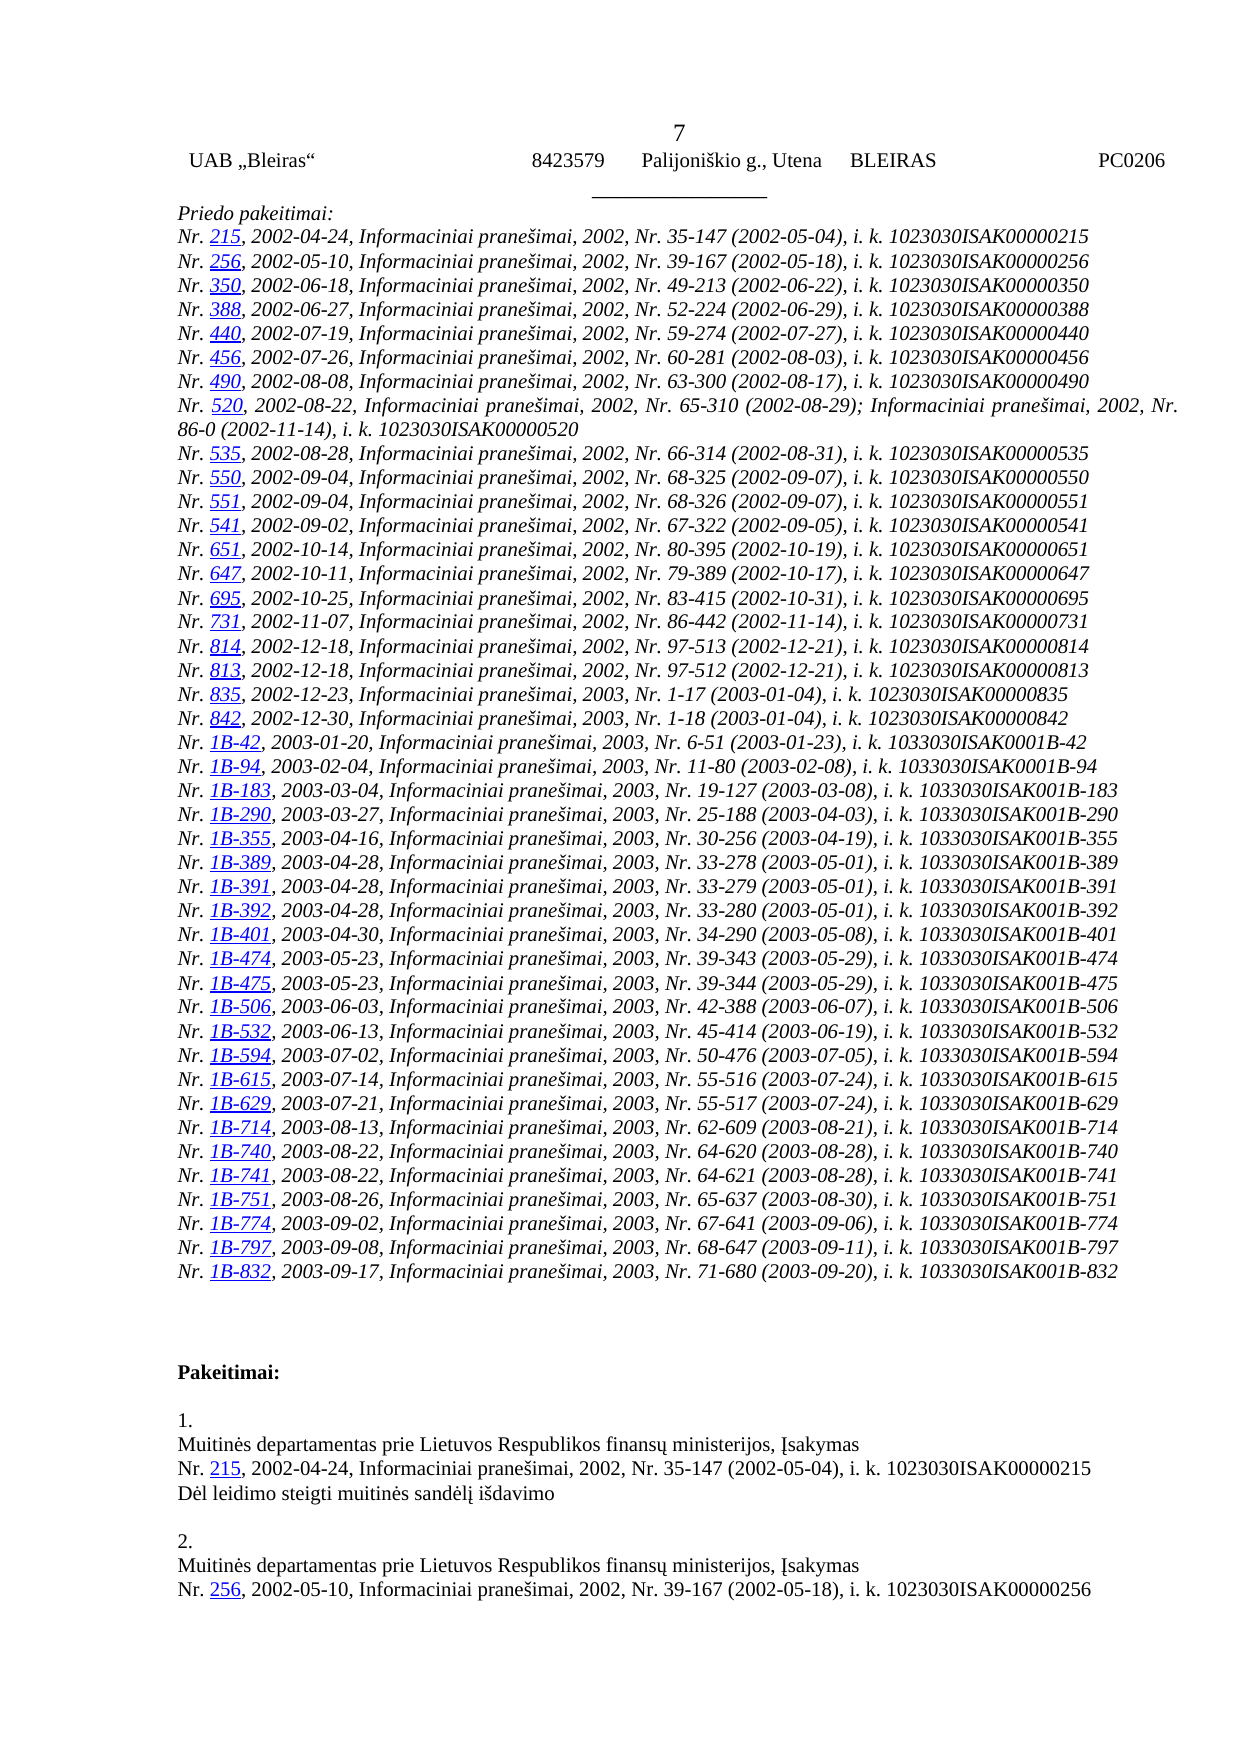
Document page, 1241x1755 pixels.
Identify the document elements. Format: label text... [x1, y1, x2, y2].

text Nr. 1B-389, 2003-04-28, Informaciniai pranešimai, 2003, Nr. 33-278 (2003-05-01), i. k. 1033030ISAK001B-389 [177, 850, 1181, 874]
text Nr. 1B-832, 2003-09-17, Informaciniai pranešimai, 2003, Nr. 71-680 (2003-09-20), i. k. 1033030ISAK001B-832 [177, 1259, 1181, 1283]
text Nr. 1B-741, 2003-08-22, Informaciniai pranešimai, 2003, Nr. 64-621 (2003-08-28), i. k. 1033030ISAK001B-741 [177, 1163, 1181, 1187]
text Nr. 1B-392, 2003-04-28, Informaciniai pranešimai, 2003, Nr. 33-280 (2003-05-01), i. k. 1033030ISAK001B-392 [177, 898, 1181, 922]
text Nr. 350, 2002-06-18, Informaciniai pranešimai, 2002, Nr. 49-213 (2002-06-22), i. k. 1023030ISAK00000350 [177, 273, 1181, 297]
text Nr. 256, 2002-05-10, Informaciniai pranešimai, 2002, Nr. 39-167 (2002-05-18), i. k. 1023030ISAK00000256 [177, 1577, 1181, 1601]
text Nr. 1B-391, 2003-04-28, Informaciniai pranešimai, 2003, Nr. 33-279 (2003-05-01), i. k. 1033030ISAK001B-391 [177, 874, 1181, 898]
text Nr. 1B-797, 2003-09-08, Informaciniai pranešimai, 2003, Nr. 68-647 (2003-09-11), i. k. 1033030ISAK001B-797 [177, 1235, 1181, 1259]
table_cell UAB „Bleiras“ [177, 148, 520, 172]
text Nr. 814, 2002-12-18, Informaciniai pranešimai, 2002, Nr. 97-513 (2002-12-21), i. k. 1023030ISAK00000814 [177, 633, 1181, 658]
text Nr. 1B-594, 2003-07-02, Informaciniai pranešimai, 2003, Nr. 50-476 (2003-07-05), i. k. 1033030ISAK001B-594 [177, 1043, 1181, 1067]
text Nr. 1B-290, 2003-03-27, Informaciniai pranešimai, 2003, Nr. 25-188 (2003-04-03), i. k. 1033030ISAK001B-290 [177, 802, 1181, 826]
text Nr. 1B-714, 2003-08-13, Informaciniai pranešimai, 2003, Nr. 62-609 (2003-08-21), i. k. 1033030ISAK001B-714 [177, 1115, 1181, 1139]
text Nr. 490, 2002-08-08, Informaciniai pranešimai, 2002, Nr. 63-300 (2002-08-17), i. k. 1023030ISAK00000490 [177, 369, 1181, 393]
text Nr. 813, 2002-12-18, Informaciniai pranešimai, 2002, Nr. 97-512 (2002-12-21), i. k. 1023030ISAK00000813 [177, 658, 1181, 682]
text Nr. 1B-42, 2003-01-20, Informaciniai pranešimai, 2003, Nr. 6-51 (2003-01-23), i. k. 1033030ISAK0001B-42 [177, 730, 1181, 754]
text Nr. 1B-475, 2003-05-23, Informaciniai pranešimai, 2003, Nr. 39-344 (2003-05-29), i. k. 1033030ISAK001B-475 [177, 970, 1181, 994]
text Nr. 1B-94, 2003-02-04, Informaciniai pranešimai, 2003, Nr. 11-80 (2003-02-08), i. k. 1033030ISAK0001B-94 [177, 754, 1181, 778]
table_cell BLEIRAS [839, 148, 1087, 172]
text Nr. 1B-629, 2003-07-21, Informaciniai pranešimai, 2003, Nr. 55-517 (2003-07-24), i. k. 1033030ISAK001B-629 [177, 1091, 1181, 1115]
text Nr. 835, 2002-12-23, Informaciniai pranešimai, 2003, Nr. 1-17 (2003-01-04), i. k. 1023030ISAK00000835 [177, 682, 1181, 706]
text Nr. 520, 2002-08-22, Informaciniai pranešimai, 2002, Nr. 65-310 (2002-08-29); Informaciniai pranešimai, 2002, Nr. 86-0 (2002-11-14), i. k. 1023030ISAK00000520 [177, 393, 1181, 441]
text Nr. 1B-401, 2003-04-30, Informaciniai pranešimai, 2003, Nr. 34-290 (2003-05-08), i. k. 1033030ISAK001B-401 [177, 922, 1181, 946]
text Nr. 1B-355, 2003-04-16, Informaciniai pranešimai, 2003, Nr. 30-256 (2003-04-19), i. k. 1033030ISAK001B-355 [177, 826, 1181, 850]
text Nr. 1B-740, 2003-08-22, Informaciniai pranešimai, 2003, Nr. 64-620 (2003-08-28), i. k. 1033030ISAK001B-740 [177, 1139, 1181, 1163]
text Nr. 695, 2002-10-25, Informaciniai pranešimai, 2002, Nr. 83-415 (2002-10-31), i. k. 1023030ISAK00000695 [177, 585, 1181, 609]
text Nr. 541, 2002-09-02, Informaciniai pranešimai, 2002, Nr. 67-322 (2002-09-05), i. k. 1023030ISAK00000541 [177, 513, 1181, 537]
text Muitinės departamentas prie Lietuvos Respublikos finansų ministerijos, Įsakymas [177, 1432, 1181, 1456]
text 1. [177, 1408, 1181, 1432]
text Pakeitimai: [177, 1360, 1181, 1384]
text Nr. 215, 2002-04-24, Informaciniai pranešimai, 2002, Nr. 35-147 (2002-05-04), i. k. 1023030ISAK00000215 [177, 224, 1181, 248]
text Nr. 456, 2002-07-26, Informaciniai pranešimai, 2002, Nr. 60-281 (2002-08-03), i. k. 1023030ISAK00000456 [177, 345, 1181, 369]
text Nr. 647, 2002-10-11, Informaciniai pranešimai, 2002, Nr. 79-389 (2002-10-17), i. k. 1023030ISAK00000647 [177, 561, 1181, 585]
text Nr. 842, 2002-12-30, Informaciniai pranešimai, 2003, Nr. 1-18 (2003-01-04), i. k. 1023030ISAK00000842 [177, 706, 1181, 730]
text Priedo pakeitimai: [177, 200, 1181, 224]
text Nr. 440, 2002-07-19, Informaciniai pranešimai, 2002, Nr. 59-274 (2002-07-27), i. k. 1023030ISAK00000440 [177, 321, 1181, 345]
text Nr. 215, 2002-04-24, Informaciniai pranešimai, 2002, Nr. 35-147 (2002-05-04), i. k. 1023030ISAK00000215 [177, 1456, 1181, 1480]
text Nr. 1B-774, 2003-09-02, Informaciniai pranešimai, 2003, Nr. 67-641 (2003-09-06), i. k. 1033030ISAK001B-774 [177, 1211, 1181, 1235]
table_cell 8423579 [520, 148, 630, 172]
text Nr. 551, 2002-09-04, Informaciniai pranešimai, 2002, Nr. 68-326 (2002-09-07), i. k. 1023030ISAK00000551 [177, 489, 1181, 513]
text 2. [177, 1528, 1181, 1553]
text Nr. 1B-532, 2003-06-13, Informaciniai pranešimai, 2003, Nr. 45-414 (2003-06-19), i. k. 1033030ISAK001B-532 [177, 1018, 1181, 1043]
text Muitinės departamentas prie Lietuvos Respublikos finansų ministerijos, Įsakymas [177, 1553, 1181, 1577]
text Nr. 256, 2002-05-10, Informaciniai pranešimai, 2002, Nr. 39-167 (2002-05-18), i. k. 1023030ISAK00000256 [177, 248, 1181, 273]
text Nr. 1B-751, 2003-08-26, Informaciniai pranešimai, 2003, Nr. 65-637 (2003-08-30), i. k. 1033030ISAK001B-751 [177, 1187, 1181, 1211]
table_cell Palijoniškio g., Utena [630, 148, 838, 172]
text Nr. 1B-615, 2003-07-14, Informaciniai pranešimai, 2003, Nr. 55-516 (2003-07-24), i. k. 1033030ISAK001B-615 [177, 1067, 1181, 1091]
text Nr. 388, 2002-06-27, Informaciniai pranešimai, 2002, Nr. 52-224 (2002-06-29), i. k. 1023030ISAK00000388 [177, 297, 1181, 321]
text Nr. 731, 2002-11-07, Informaciniai pranešimai, 2002, Nr. 86-442 (2002-11-14), i. k. 1023030ISAK00000731 [177, 609, 1181, 633]
text Dėl leidimo steigti muitinės sandėlį išdavimo [177, 1480, 1181, 1504]
table_cell PC0206 [1087, 148, 1181, 172]
text Nr. 535, 2002-08-28, Informaciniai pranešimai, 2002, Nr. 66-314 (2002-08-31), i. k. 1023030ISAK00000535 [177, 441, 1181, 465]
text Nr. 1B-183, 2003-03-04, Informaciniai pranešimai, 2003, Nr. 19-127 (2003-03-08), i. k. 1033030ISAK001B-183 [177, 778, 1181, 802]
text Nr. 550, 2002-09-04, Informaciniai pranešimai, 2002, Nr. 68-325 (2002-09-07), i. k. 1023030ISAK00000550 [177, 465, 1181, 489]
text Nr. 1B-474, 2003-05-23, Informaciniai pranešimai, 2003, Nr. 39-343 (2003-05-29), i. k. 1033030ISAK001B-474 [177, 946, 1181, 970]
text Nr. 651, 2002-10-14, Informaciniai pranešimai, 2002, Nr. 80-395 (2002-10-19), i. k. 1023030ISAK00000651 [177, 537, 1181, 561]
text ______________ [177, 172, 1181, 200]
text Nr. 1B-506, 2003-06-03, Informaciniai pranešimai, 2003, Nr. 42-388 (2003-06-07), i. k. 1033030ISAK001B-506 [177, 994, 1181, 1018]
